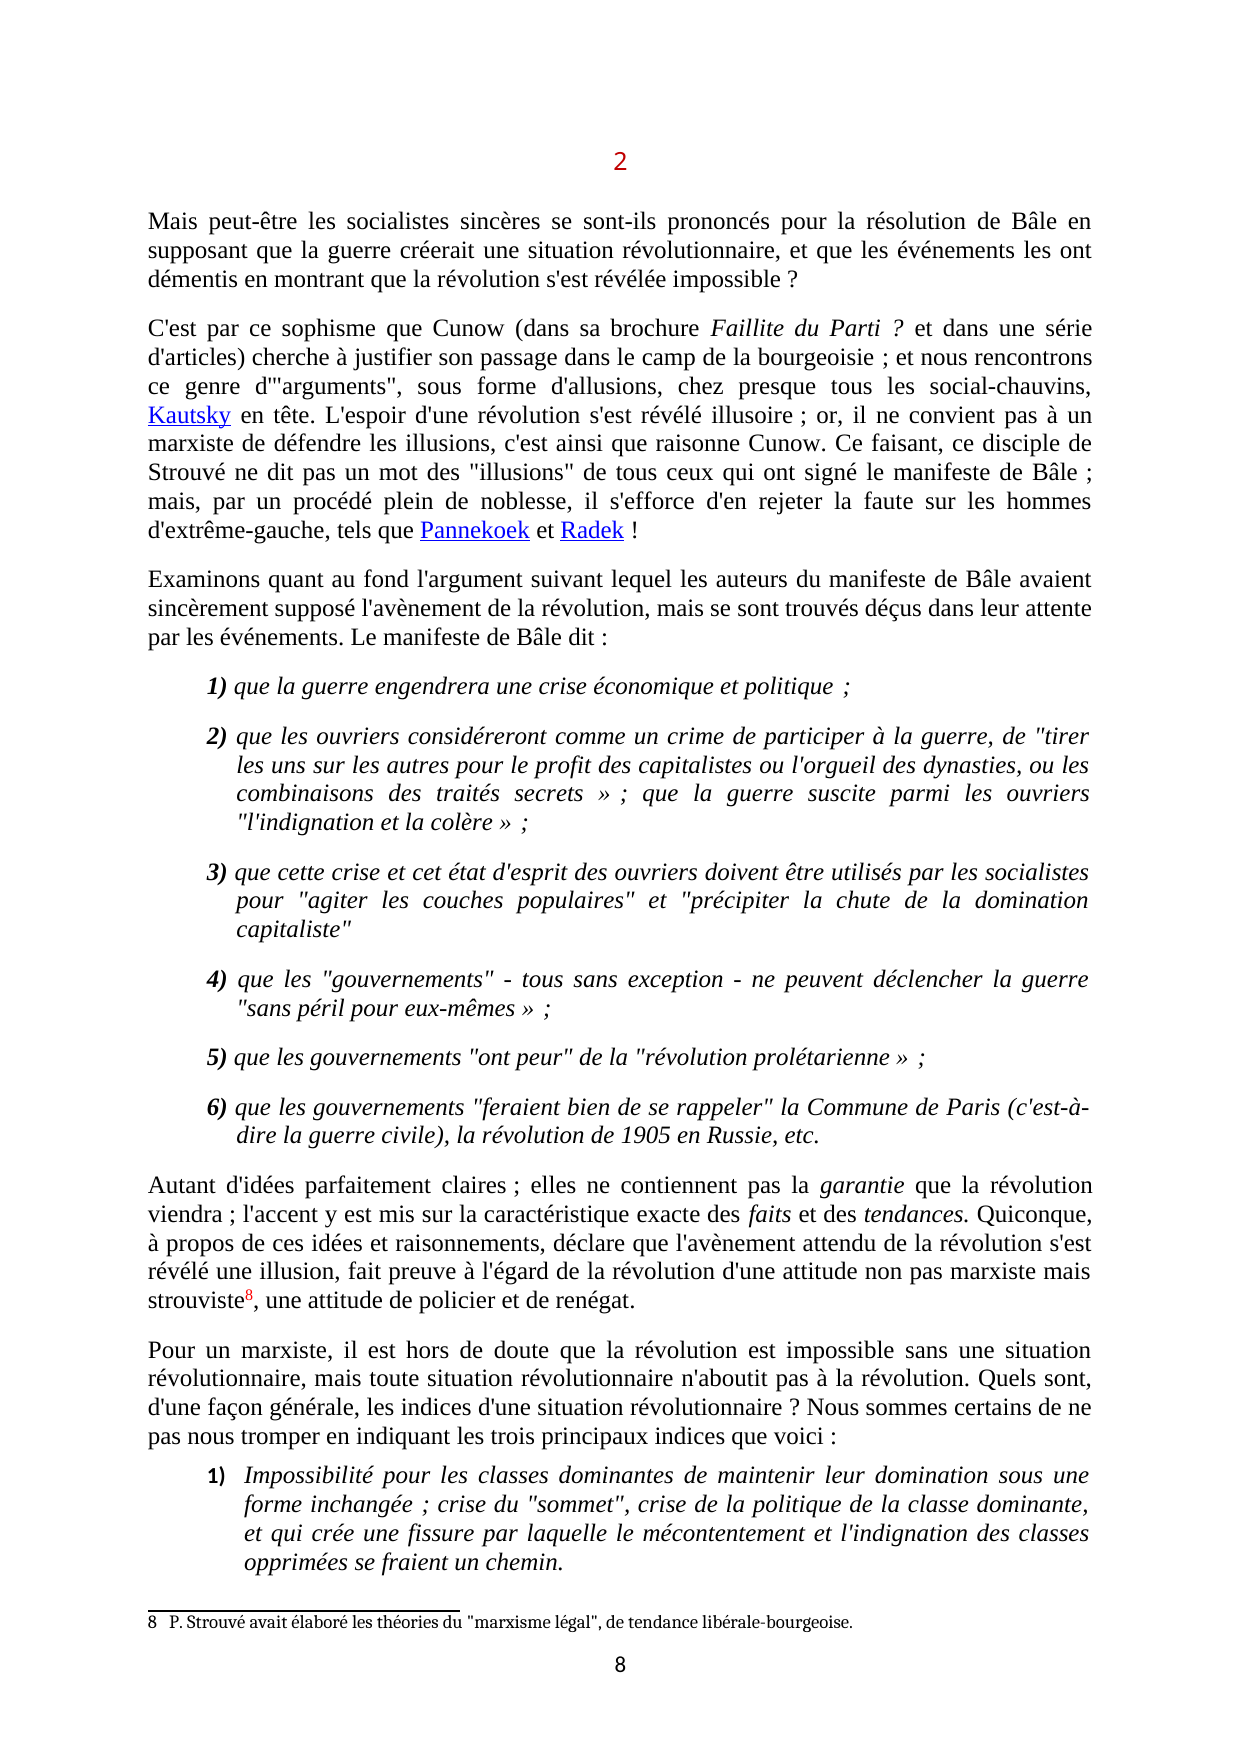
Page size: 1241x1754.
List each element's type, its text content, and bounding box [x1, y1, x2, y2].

list Impossibilité pour les classes dominantes de maintenir leur domination sous une forme inchangée ; crise du "sommet", crise de la politique de la classe dominante, et qui crée une fissure par laquelle le mécontentement et l'indignation des classes opprimées se fraient un chemin. [207, 1460, 1093, 1575]
text 6) que les gouvernements "feraient bien de se rappeler" la Commune de Paris (c'est-à-dire la guerre civile), la révolution de 1905 en Russie, etc. [207, 1092, 1093, 1149]
text 2) que les ouvriers considéreront comme un crime de participer à la guerre, de "tirer les uns sur les autres pour le profit des capitalistes ou l'orgueil des dynasties, ou les combinaisons des traités secrets » ; que la guerre suscite parmi les ouvriers "l'indignation et la colère » ; [207, 721, 1093, 836]
text Examinons quant au fond l'argument suivant lequel les auteurs du manifeste de Bâle avaient sincèrement supposé l'avènement de la révolution, mais se sont trouvés déçus dans leur attente par les événements. Le manifeste de Bâle dit : [148, 564, 1093, 651]
text 3) que cette crise et cet état d'esprit des ouvriers doivent être utilisés par les socialistes pour "agiter les couches populaires" et "précipiter la chute de la domination capitaliste" [207, 857, 1093, 943]
text Pour un marxiste, il est hors de doute que la révolution est impossible sans une situation révolutionnaire, mais toute situation révolutionnaire n'aboutit pas à la révolution. Quels sont, d'une façon générale, les indices d'une situation révolutionnaire ? Nous sommes certains de ne pas nous tromper en indiquant les trois principaux indices que voici : [148, 1335, 1093, 1450]
text 5) que les gouvernements "ont peur" de la "révolution prolétarienne » ; [207, 1042, 1093, 1071]
subtitle 2 [148, 143, 1093, 177]
text P. Strouvé avait élaboré les théories du "marxisme légal", de tendance libérale-bourgeoise. [148, 1611, 1093, 1633]
text 1) que la guerre engendrera une crise économique et politique ; [207, 671, 1093, 700]
text Mais peut-être les socialistes sincères se sont-ils prononcés pour la résolution de Bâle en supposant que la guerre créerait une situation révolutionnaire, et que les événements les ont démentis en montrant que la révolution s'est révélée impossible ? [148, 206, 1093, 293]
text Autant d'idées parfaitement claires ; elles ne contiennent pas la garantie que la révolution viendra ; l'accent y est mis sur la caractéristique exacte des faits et des tendances. Quiconque, à propos de ces idées et raisonnements, déclare que l'avènement attendu de la révolution s'est révélé une illusion, fait preuve à l'égard de la révolution d'une attitude non pas marxiste mais strouviste, une attitude de policier et de renégat. [148, 1170, 1093, 1314]
text 4) que les "gouvernements" - tous sans exception - ne peuvent déclencher la guerre "sans péril pour eux-mêmes » ; [207, 964, 1093, 1021]
text C'est par ce sophisme que Cunow (dans sa brochure Faillite du Parti ? et dans une série d'articles) cherche à justifier son passage dans le camp de la bourgeoisie ; et nous rencontrons ce genre d'"arguments", sous forme d'allusions, chez presque tous les social-chauvins, Kautsky en tête. L'espoir d'une révolution s'est révélé illusoire ; or, il ne convient pas à un marxiste de défendre les illusions, c'est ainsi que raisonne Cunow. Ce faisant, ce disciple de Strouvé ne dit pas un mot des "illusions" de tous ceux qui ont signé le manifeste de Bâle ; mais, par un procédé plein de noblesse, il s'efforce d'en rejeter la faute sur les hommes d'extrême-gauche, tels que Pannekoek et Radek ! [148, 313, 1093, 543]
